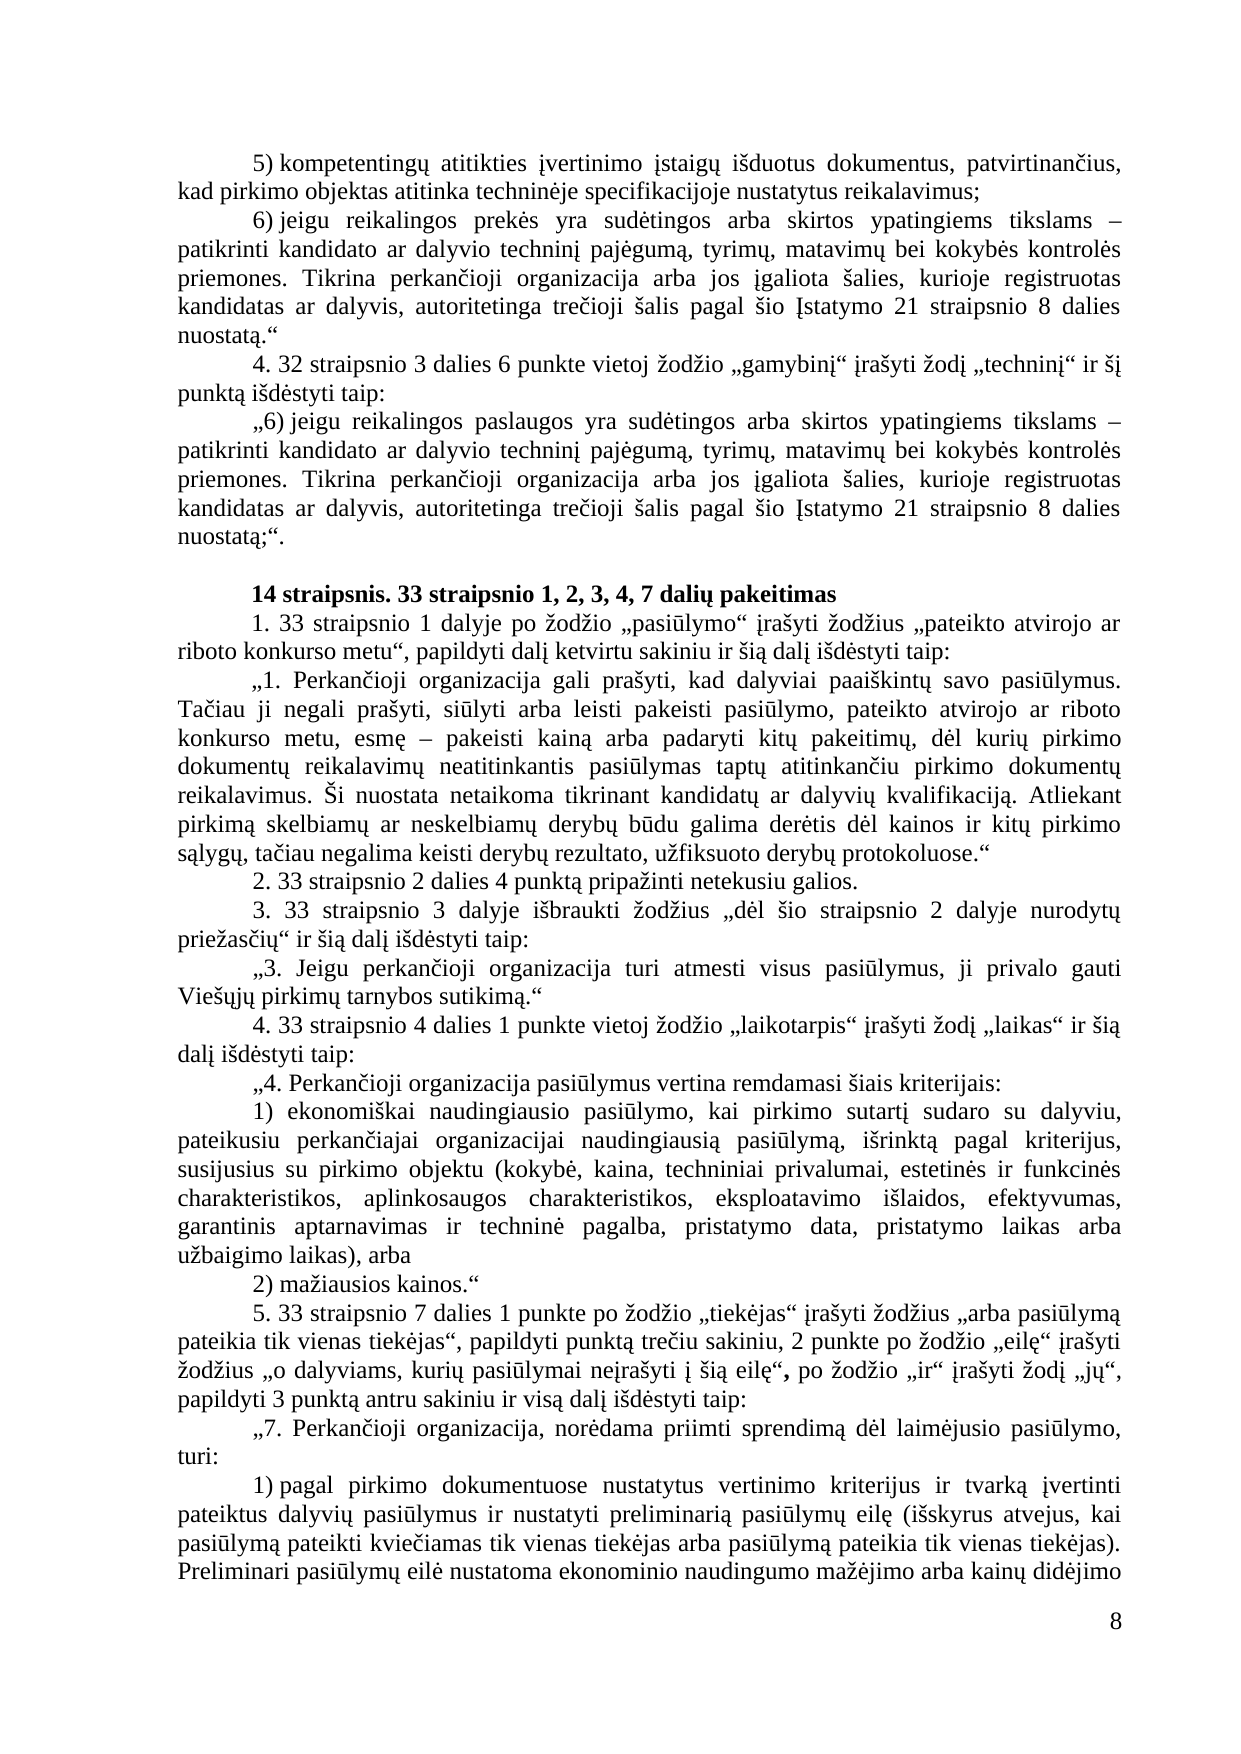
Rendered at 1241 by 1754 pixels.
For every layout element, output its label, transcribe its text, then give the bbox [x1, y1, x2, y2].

text 4. 33 straipsnio 4 dalies 1 punkte vietoj žodžio „laikotarpis“ įrašyti žodį „laikas“ ir šią dalį išdėstyti taip: [177, 1010, 1122, 1068]
text 4. 32 straipsnio 3 dalies 6 punkte vietoj žodžio „gamybinį“ įrašyti žodį „techninį“ ir šį punktą išdėstyti taip: [177, 349, 1122, 406]
text „6) jeigu reikalingos paslaugos yra sudėtingos arba skirtos ypatingiems tikslams – patikrinti kandidato ar dalyvio techninį pajėgumą, tyrimų, matavimų bei kokybės kontrolės priemones. Tikrina perkančioji organizacija arba jos įgaliota šalies, kurioje registruotas kandidatas ar dalyvis, autoritetinga trečioji šalis pagal šio Įstatymo 21 straipsnio 8 dalies nuostatą;“. [177, 406, 1122, 550]
text „3. Jeigu perkančioji organizacija turi atmesti visus pasiūlymus, ji privalo gauti Viešųjų pirkimų tarnybos sutikimą.“ [177, 953, 1122, 1010]
text 3. 33 straipsnio 3 dalyje išbraukti žodžius „dėl šio straipsnio 2 dalyje nurodytų priežasčių“ ir šią dalį išdėstyti taip: [177, 895, 1122, 953]
text 5) kompetentingų atitikties įvertinimo įstaigų išduotus dokumentus, patvirtinančius, kad pirkimo objektas atitinka techninėje specifikacijoje nustatytus reikalavimus; [177, 148, 1122, 205]
text 14 straipsnis. 33 straipsnio 1, 2, 3, 4, 7 dalių pakeitimas [251, 579, 1122, 608]
text 1) pagal pirkimo dokumentuose nustatytus vertinimo kriterijus ir tvarką įvertinti pateiktus dalyvių pasiūlymus ir nustatyti preliminarią pasiūlymų eilę (išskyrus atvejus, kai pasiūlymą pateikti kviečiamas tik vienas tiekėjas arba pasiūlymą pateikia tik vienas tiekėjas). Preliminari pasiūlymų eilė nustatoma ekonominio naudingumo mažėjimo arba kainų didėjimo [177, 1470, 1122, 1585]
text 6) jeigu reikalingos prekės yra sudėtingos arba skirtos ypatingiems tikslams – patikrinti kandidato ar dalyvio techninį pajėgumą, tyrimų, matavimų bei kokybės kontrolės priemones. Tikrina perkančioji organizacija arba jos įgaliota šalies, kurioje registruotas kandidatas ar dalyvis, autoritetinga trečioji šalis pagal šio Įstatymo 21 straipsnio 8 dalies nuostatą.“ [177, 205, 1122, 349]
text 1. 33 straipsnio 1 dalyje po žodžio „pasiūlymo“ įrašyti žodžius „pateikto atvirojo ar riboto konkurso metu“, papildyti dalį ketvirtu sakiniu ir šią dalį išdėstyti taip: [177, 608, 1122, 665]
text „7. Perkančioji organizacija, norėdama priimti sprendimą dėl laimėjusio pasiūlymo, turi: [177, 1413, 1122, 1470]
text „4. Perkančioji organizacija pasiūlymus vertina remdamasi šiais kriterijais: [177, 1068, 1122, 1096]
text 5. 33 straipsnio 7 dalies 1 punkte po žodžio „tiekėjas“ įrašyti žodžius „arba pasiūlymą pateikia tik vienas tiekėjas“, papildyti punktą trečiu sakiniu, 2 punkte po žodžio „eilę“ įrašyti žodžius „o dalyviams, kurių pasiūlymai neįrašyti į šią eilę“, po žodžio „ir“ įrašyti žodį „jų“, papildyti 3 punktą antru sakiniu ir visą dalį išdėstyti taip: [177, 1298, 1122, 1413]
text 2. 33 straipsnio 2 dalies 4 punktą pripažinti netekusiu galios. [177, 866, 1122, 895]
text 2) mažiausios kainos.“ [177, 1269, 1122, 1298]
text 1) ekonomiškai naudingiausio pasiūlymo, kai pirkimo sutartį sudaro su dalyviu, pateikusiu perkančiajai organizacijai naudingiausią pasiūlymą, išrinktą pagal kriterijus, susijusius su pirkimo objektu (kokybė, kaina, techniniai privalumai, estetinės ir funkcinės charakteristikos, aplinkosaugos charakteristikos, eksploatavimo išlaidos, efektyvumas, garantinis aptarnavimas ir techninė pagalba, pristatymo data, pristatymo laikas arba užbaigimo laikas), arba [177, 1096, 1122, 1269]
text „1. Perkančioji organizacija gali prašyti, kad dalyviai paaiškintų savo pasiūlymus. Tačiau ji negali prašyti, siūlyti arba leisti pakeisti pasiūlymo, pateikto atvirojo ar riboto konkurso metu, esmę – pakeisti kainą arba padaryti kitų pakeitimų, dėl kurių pirkimo dokumentų reikalavimų neatitinkantis pasiūlymas taptų atitinkančiu pirkimo dokumentų reikalavimus. Ši nuostata netaikoma tikrinant kandidatų ar dalyvių kvalifikaciją. Atliekant pirkimą skelbiamų ar neskelbiamų derybų būdu galima derėtis dėl kainos ir kitų pirkimo sąlygų, tačiau negalima keisti derybų rezultato, užfiksuoto derybų protokoluose.“ [177, 665, 1122, 866]
